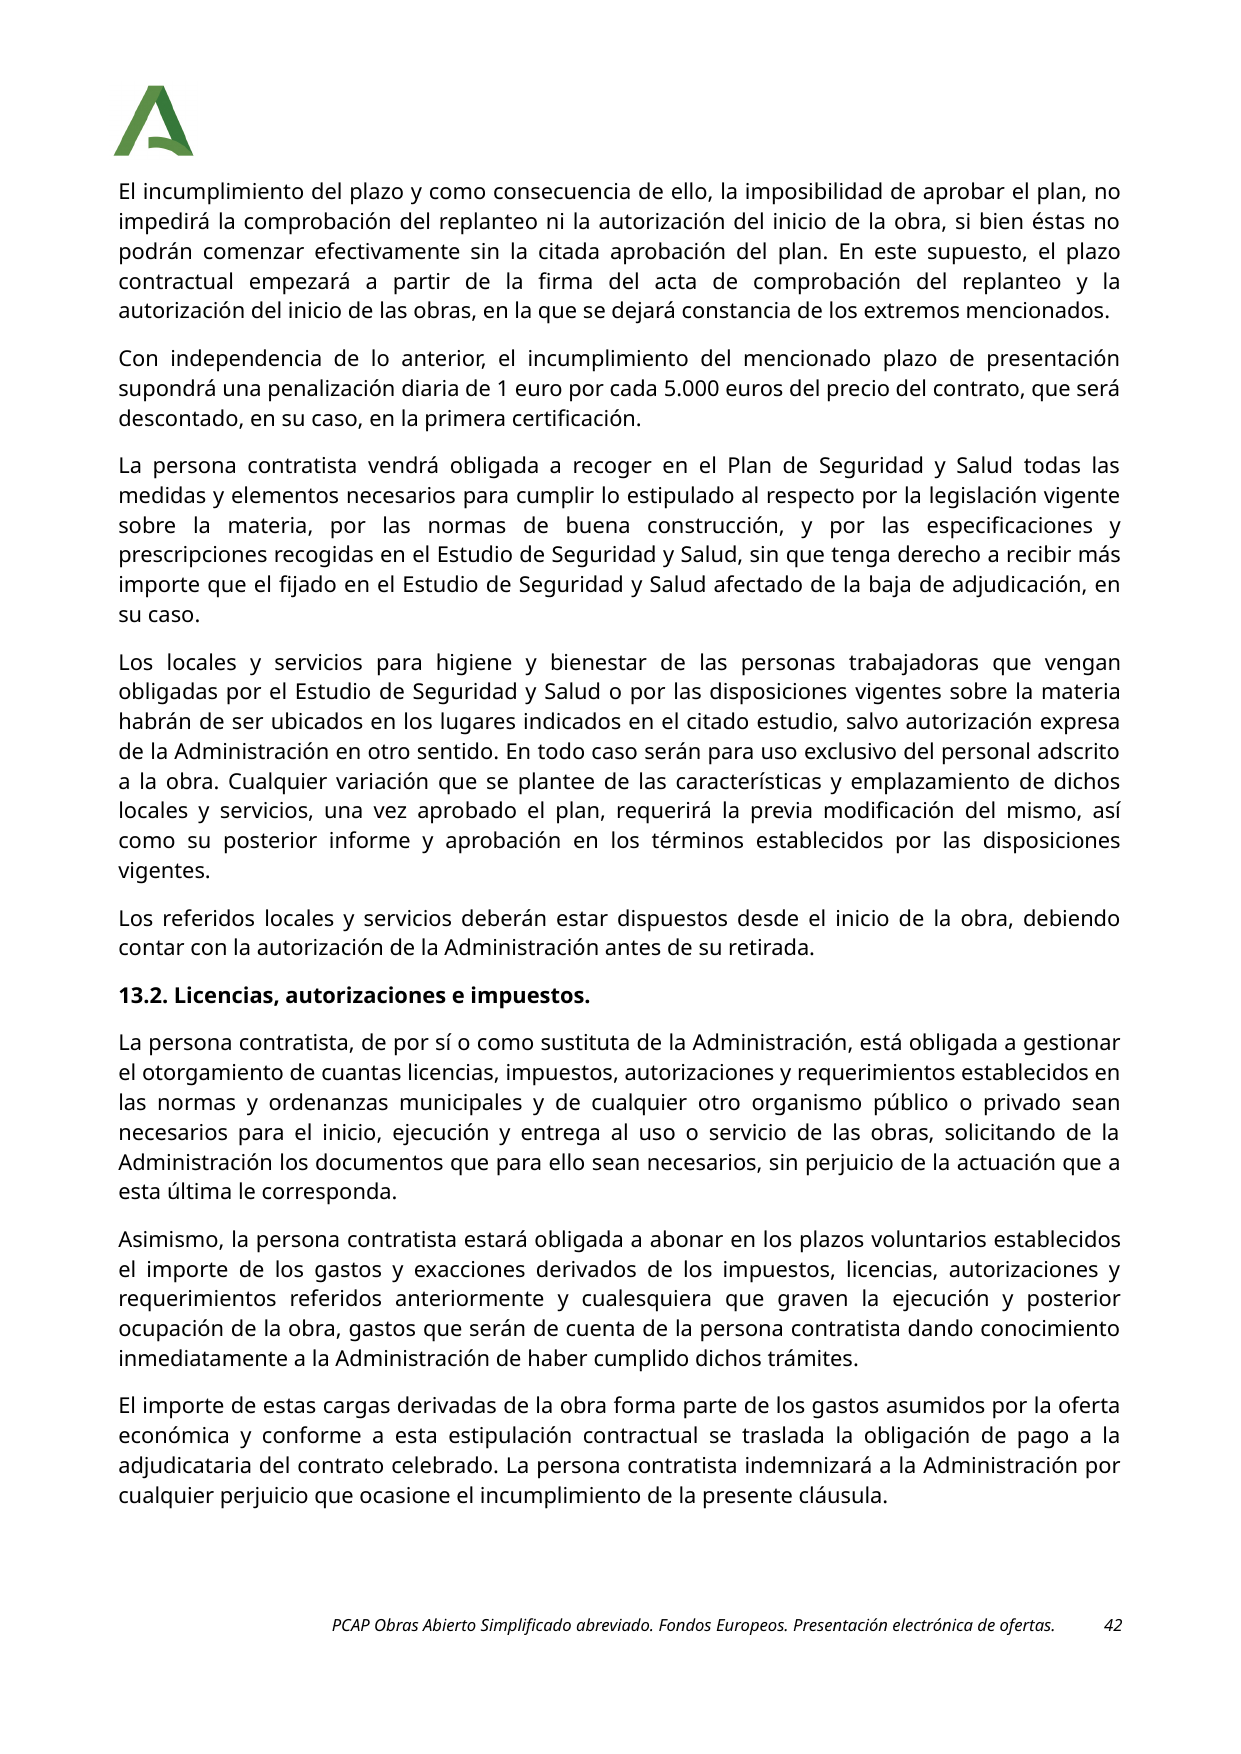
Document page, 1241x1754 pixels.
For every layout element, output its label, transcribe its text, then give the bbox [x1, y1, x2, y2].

subtitle 13.2. Licencias, autorizaciones e impuestos. [118, 980, 1122, 1010]
text Con independencia de lo anterior, el incumplimiento del mencionado plazo de presentación supondrá una penalización diaria de 1 euro por cada 5.000 euros del precio del contrato, que será descontado, en su caso, en la primera certificación. [118, 343, 1122, 432]
text La persona contratista, de por sí o como sustituta de la Administración, está obligada a gestionar el otorgamiento de cuantas licencias, impuestos, autorizaciones y requerimientos establecidos en las normas y ordenanzas municipales y de cualquier otro organismo público o privado sean necesarios para el inicio, ejecución y entrega al uso o servicio de las obras, solicitando de la Administración los documentos que para ello sean necesarios, sin perjuicio de la actuación que a esta última le corresponda. [118, 1027, 1122, 1206]
picture [109, 81, 198, 160]
text El importe de estas cargas derivadas de la obra forma parte de los gastos asumidos por la oferta económica y conforme a esta estipulación contractual se traslada la obligación de pago a la adjudicataria del contrato celebrado. La persona contratista indemnizará a la Administración por cualquier perjuicio que ocasione el incumplimiento de la presente cláusula. [118, 1391, 1122, 1510]
text El incumplimiento del plazo y como consecuencia de ello, la imposibilidad de aprobar el plan, no impedirá la comprobación del replanteo ni la autorización del inicio de la obra, si bien éstas no podrán comenzar efectivamente sin la citada aprobación del plan. En este supuesto, el plazo contractual empezará a partir de la firma del acta de comprobación del replanteo y la autorización del inicio de las obras, en la que se dejará constancia de los extremos mencionados. [118, 176, 1122, 325]
text La persona contratista vendrá obligada a recoger en el Plan de Seguridad y Salud todas las medidas y elementos necesarios para cumplir lo estipulado al respecto por la legislación vigente sobre la materia, por las normas de buena construcción, y por las especificaciones y prescripciones recogidas en el Estudio de Seguridad y Salud, sin que tenga derecho a recibir más importe que el fijado en el Estudio de Seguridad y Salud afectado de la baja de adjudicación, en su caso. [118, 450, 1122, 629]
text Asimismo, la persona contratista estará obligada a abonar en los plazos voluntarios establecidos el importe de los gastos y exacciones derivados de los impuestos, licencias, autorizaciones y requerimientos referidos anteriormente y cualesquiera que graven la ejecución y posterior ocupación de la obra, gastos que serán de cuenta de la persona contratista dando conocimiento inmediatamente a la Administración de haber cumplido dichos trámites. [118, 1224, 1122, 1373]
text Los referidos locales y servicios deberán estar dispuestos desde el inicio de la obra, debiendo contar con la autorización de la Administración antes de su retirada. [118, 903, 1122, 962]
text Los locales y servicios para higiene y bienestar de las personas trabajadoras que vengan obligadas por el Estudio de Seguridad y Salud o por las disposiciones vigentes sobre la materia habrán de ser ubicados en los lugares indicados en el citado estudio, salvo autorización expresa de la Administración en otro sentido. En todo caso serán para uso exclusivo del personal adscrito a la obra. Cualquier variación que se plantee de las características y emplazamiento de dichos locales y servicios, una vez aprobado el plan, requerirá la previa modificación del mismo, así como su posterior informe y aprobación en los términos establecidos por las disposiciones vigentes. [118, 647, 1122, 885]
